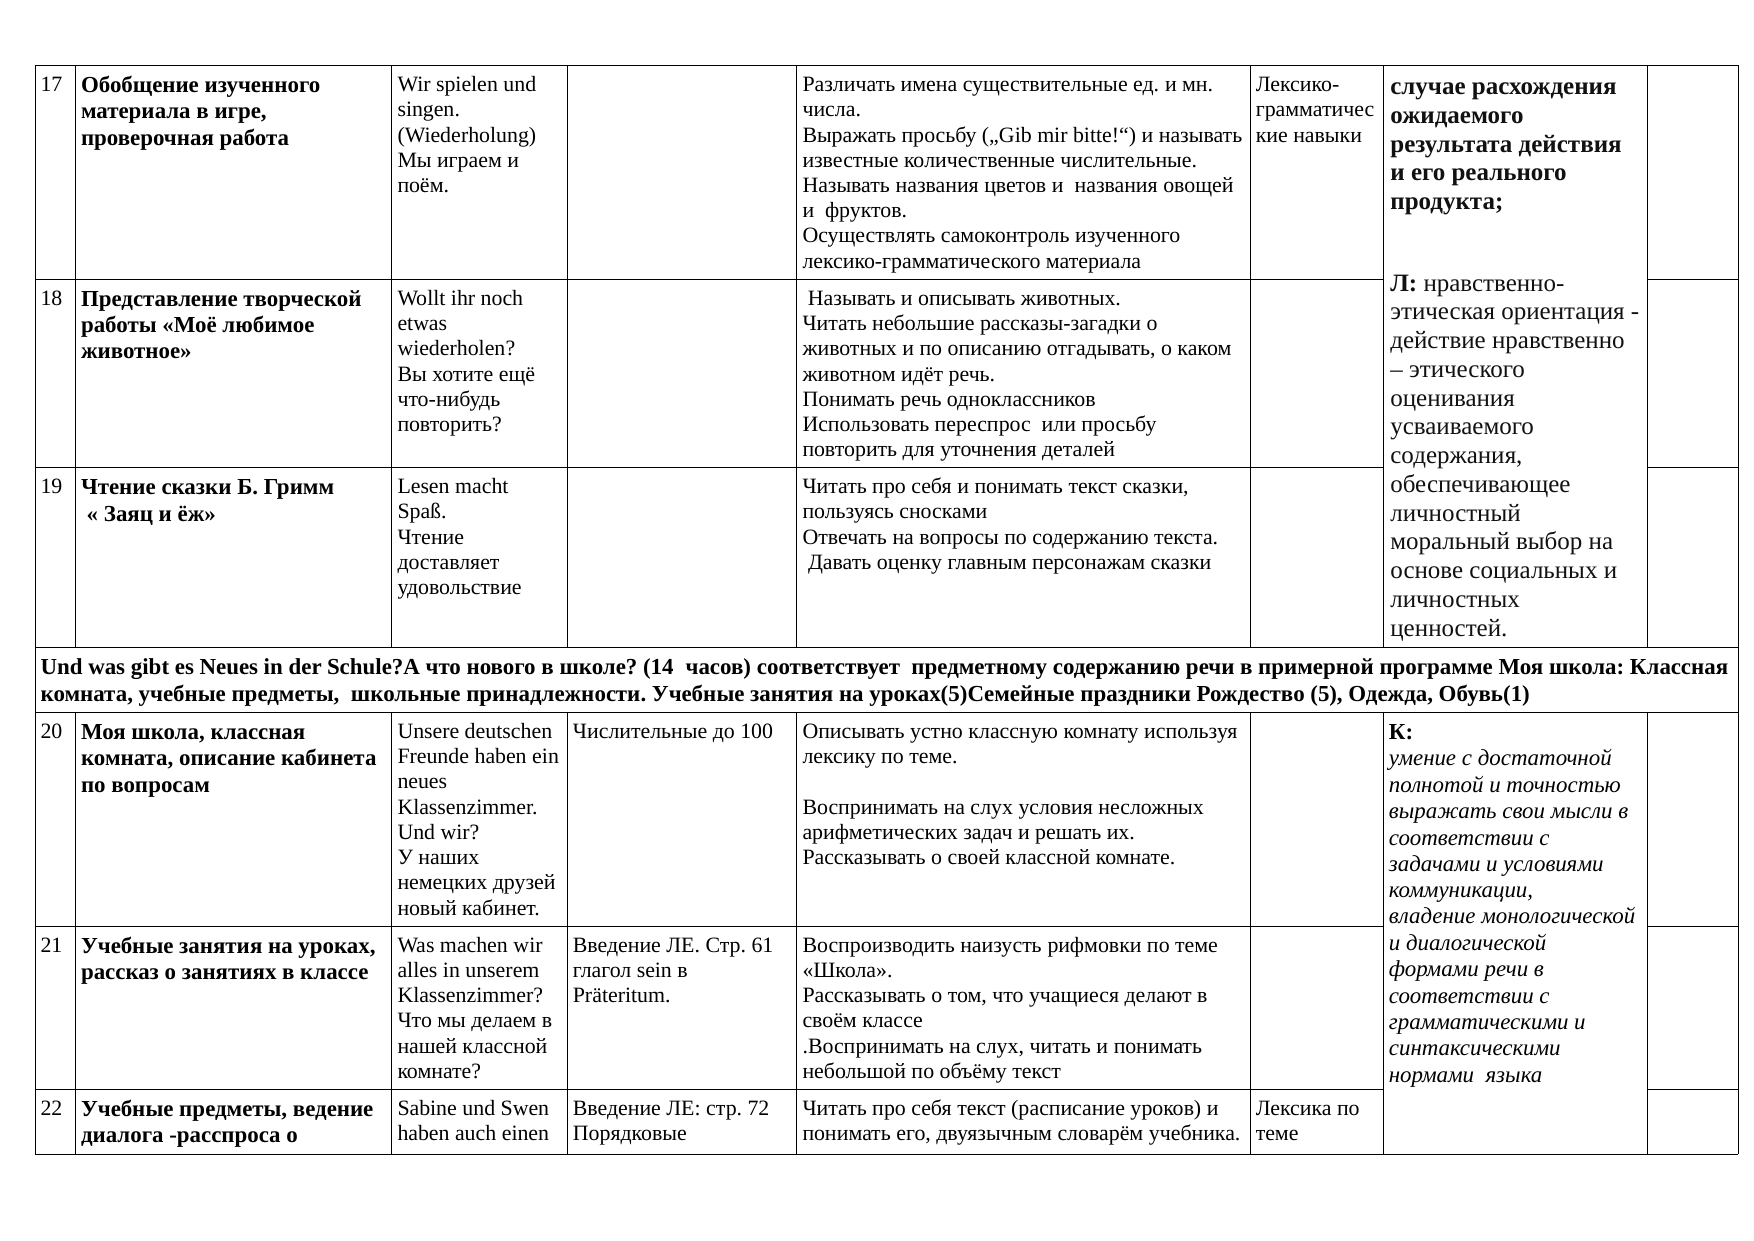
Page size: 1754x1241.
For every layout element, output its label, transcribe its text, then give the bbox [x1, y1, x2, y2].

table_cell Лексико-грамматические навыки [1251, 66, 1383, 279]
table_cell Unsere deutschen Freunde haben ein neues Klassenzimmer. Und wir? У наших немецких друзей новый кабинет. [392, 713, 567, 926]
table_cell Представление творческой работы «Моё любимое животное» [76, 280, 391, 467]
table_cell Введение ЛЕ. Стр. 61 глагол sein в Präteritum. [568, 927, 796, 1089]
table_cell Введение ЛЕ: стр. 72 Порядковые [568, 1090, 796, 1153]
table_cell 21 [36, 927, 75, 1089]
table_cell Учебные занятия на уроках, рассказ о занятиях в классе [76, 927, 391, 1089]
table_cell Воспроизводить наизусть рифмовки по теме «Школа». Рассказывать о том, что учащиеся делают в своём классе .Воспринимать на слух, читать и понимать небольшой по объёму текст [797, 927, 1250, 1089]
table_cell Называть и описывать животных. Читать небольшие рассказы-загадки о животных и по описанию отгадывать, о каком животном идёт речь. Понимать речь одноклассников Использовать переспрос или просьбу повторить для уточнения деталей [797, 280, 1250, 467]
table_cell 17 [36, 66, 75, 279]
table_cell [1251, 468, 1383, 647]
table_cell [1648, 468, 1738, 647]
table_cell К: умение с достаточной полнотой и точностью выражать свои мысли в соответствии с задачами и условиями коммуникации, владение монологической и диалогической формами речи в соответствии с грамматическими и синтаксическими нормами языка [1384, 713, 1647, 1153]
table_cell Различать имена существительные ед. и мн. числа. Выражать просьбу („Gib mir bitte!“) и называть известные количественные числительные. Называть названия цветов и названия овощей и фруктов. Осуществлять самоконтроль изученного лексико-грамматического материала [797, 66, 1250, 279]
table_cell Чтение сказки Б. Гримм « Заяц и ёж» [76, 468, 391, 647]
table_cell [1648, 713, 1738, 926]
table_cell 20 [36, 713, 75, 926]
table_cell Числительные до 100 [568, 713, 796, 926]
table_cell Лексика по теме [1251, 1090, 1383, 1153]
table_cell 18 [36, 280, 75, 467]
table_cell Und was gibt es Neues in der Schule?А что нового в школе? (14 часов) соответствует предметному содержанию речи в примерной программе Моя школа: Классная комната, учебные предметы, школьные принадлежности. Учебные занятия на уроках(5)Семейные праздники Рождество (5), Одежда, Обувь(1) [36, 648, 1738, 712]
table_cell Читать про себя и понимать текст сказки, пользуясь сносками Отвечать на вопросы по содержанию текста. Давать оценку главным персонажам сказки [797, 468, 1250, 647]
table_cell 19 [36, 468, 75, 647]
table_cell [1648, 1090, 1738, 1153]
table_cell Was machen wir alles in unserem Klassenzimmer? Что мы делаем в нашей классной комнате? [392, 927, 567, 1089]
table_cell [1648, 66, 1738, 279]
table_cell [1251, 713, 1383, 926]
table_cell Моя школа, классная комната, описание кабинета по вопросам [76, 713, 391, 926]
table_cell [1648, 280, 1738, 467]
table_cell Lesen macht Spaß. Чтение доставляет удовольствие [392, 468, 567, 647]
table_cell 22 [36, 1090, 75, 1153]
table_cell [1251, 280, 1383, 467]
table_cell Описывать устно классную комнату используя лексику по теме. Воспринимать на слух условия несложных арифметических задач и решать их. Рассказывать о своей классной комнате. [797, 713, 1250, 926]
table_cell [568, 280, 796, 467]
table_cell случае расхождения ожидаемого результата действия и его реального продукта; Л: нравственно-этическая ориентация - действие нравственно – этического оценивания усваиваемого содержания, обеспечивающее личностный моральный выбор на основе социальных и личностных ценностей. [1384, 66, 1647, 647]
table_cell [1251, 927, 1383, 1089]
table_cell Sabine und Swen haben auch einen [392, 1090, 567, 1153]
table_cell Обобщение изученного материала в игре, проверочная работа [76, 66, 391, 279]
table_cell [1648, 927, 1738, 1089]
table_cell Wir spielen und singen. (Wiederholung) Мы играем и поём. [392, 66, 567, 279]
table_cell [568, 468, 796, 647]
table_cell [568, 66, 796, 279]
table_cell Учебные предметы, ведение диалога -расспроса о [76, 1090, 391, 1153]
table_cell Wollt ihr noch etwas wiederholen? Вы хотите ещё что-нибудь повторить? [392, 280, 567, 467]
table_cell Читать про себя текст (расписание уроков) и понимать его, двуязычным словарём учебника. [797, 1090, 1250, 1153]
